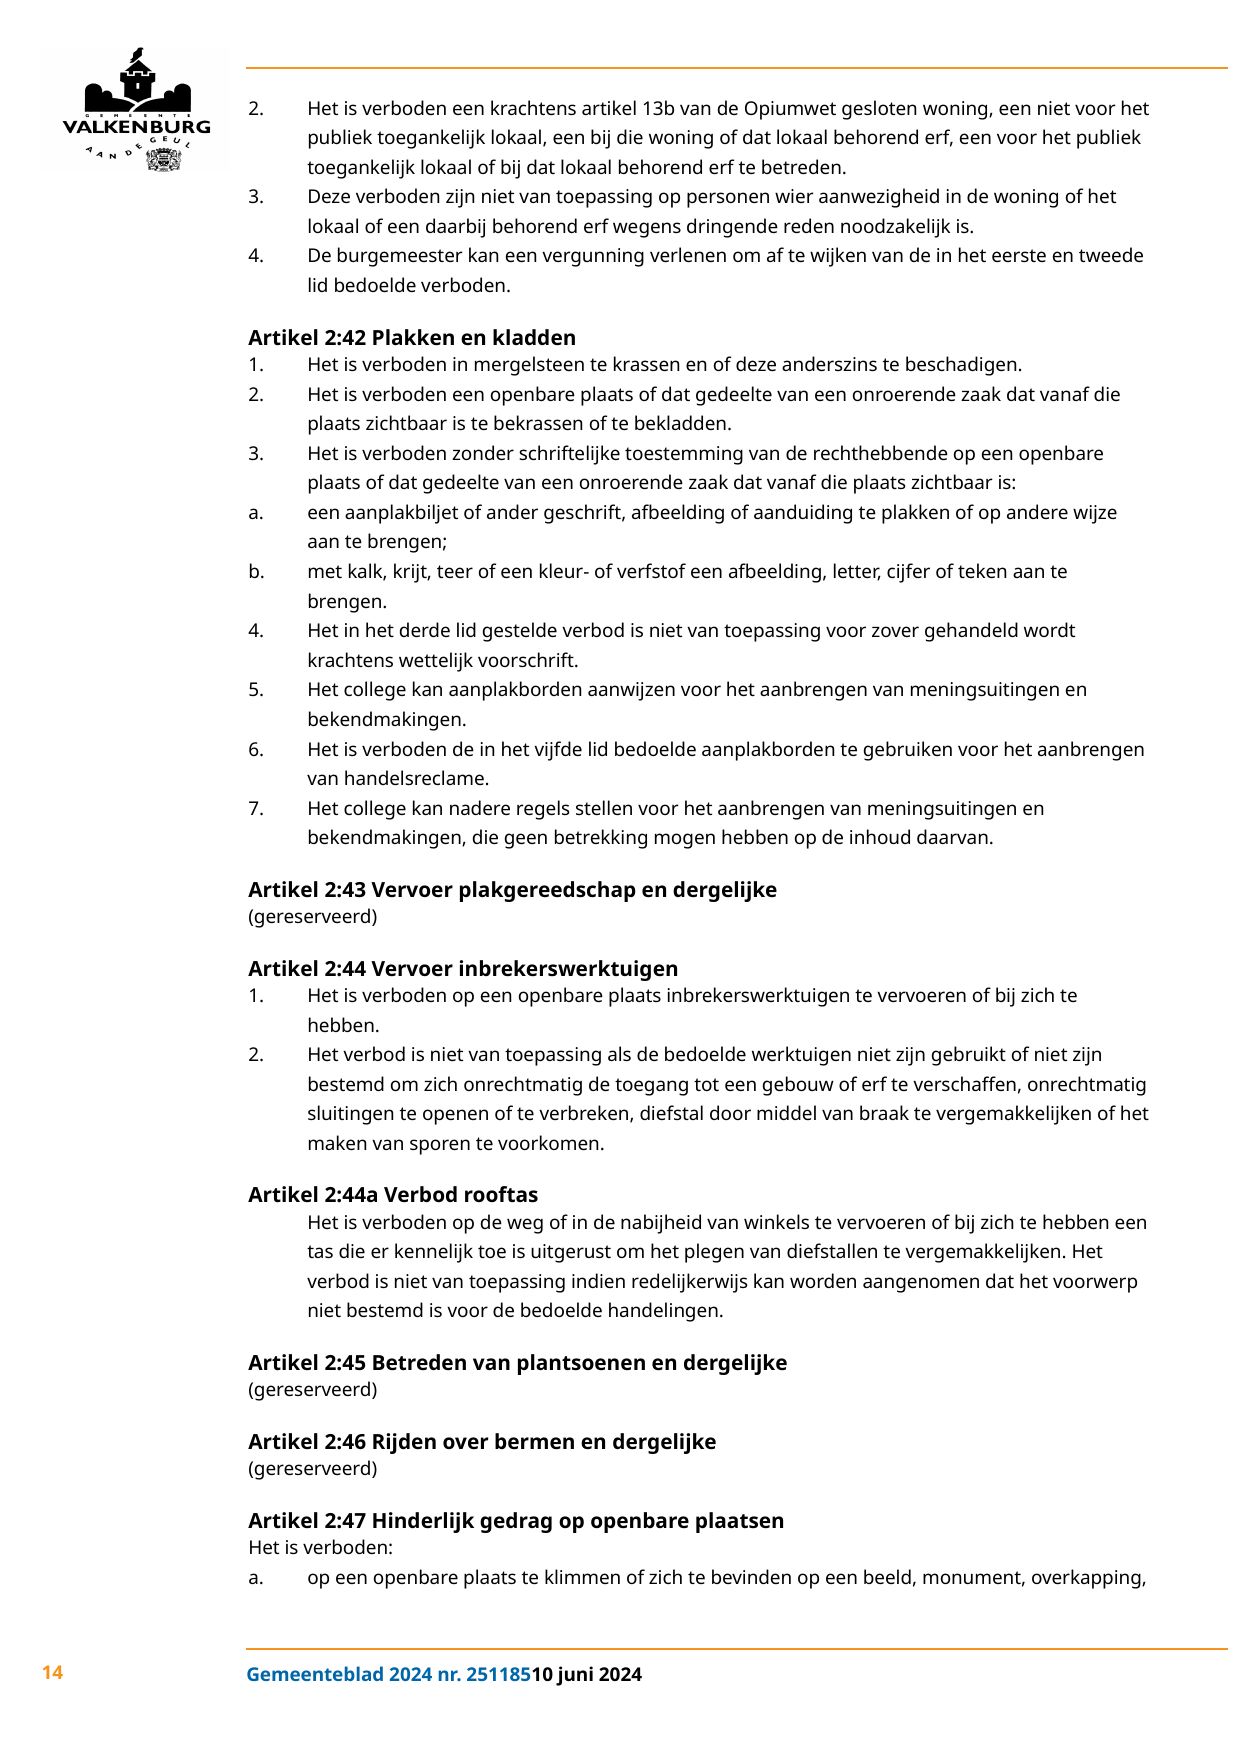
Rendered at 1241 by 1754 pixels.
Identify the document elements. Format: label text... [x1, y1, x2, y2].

text (gereserveerd) [248, 1455, 1152, 1481]
text Artikel 2:43 Vervoer plakgereedschap en dergelijke [248, 875, 1152, 903]
picture [41, 47, 231, 172]
text Artikel 2:44a Verbod rooftas [248, 1181, 1152, 1209]
list Het is verboden een krachtens artikel 13b van de Opiumwet gesloten woning, een niet voor het publiek toegankelijk lokaal, een bij die woning of dat lokaal behorend erf, een voor het publiek toegankelijk lokaal of bij dat lokaal behorend erf te betreden. [248, 95, 1152, 180]
text Artikel 2:42 Plakken en kladden [248, 323, 1152, 351]
list Het college kan aanplakborden aanwijzen voor het aanbrengen van meningsuitingen en bekendmakingen. [248, 677, 1152, 732]
text Het is verboden: [248, 1534, 1152, 1560]
list Het is verboden de in het vijfde lid bedoelde aanplakborden te gebruiken voor het aanbrengen van handelsreclame. [248, 736, 1152, 791]
text (gereserveerd) [248, 903, 1152, 929]
list Het college kan nadere regels stellen voor het aanbrengen van meningsuitingen en bekendmakingen, die geen betrekking mogen hebben op de inhoud daarvan. [248, 795, 1152, 850]
list Deze verboden zijn niet van toepassing op personen wier aanwezigheid in de woning of het lokaal of een daarbij behorend erf wegens dringende reden noodzakelijk is. [248, 183, 1152, 239]
text (gereserveerd) [248, 1377, 1152, 1402]
list Het is verboden een openbare plaats of dat gedeelte van een onroerende zaak dat vanaf die plaats zichtbaar is te bekrassen of te bekladden. [248, 381, 1152, 436]
text Artikel 2:47 Hinderlijk gedrag op openbare plaatsen [248, 1506, 1152, 1534]
list Het verbod is niet van toepassing als de bedoelde werktuigen niet zijn gebruikt of niet zijn bestemd om zich onrechtmatig de toegang tot een gebouw of erf te verschaffen, onrechtmatig sluitingen te openen of te verbreken, diefstal door middel van braak te vergemakkelijken of het maken van sporen te voorkomen. [248, 1041, 1152, 1156]
list Het is verboden op een openbare plaats inbrekerswerktuigen te vervoeren of bij zich te hebben. [248, 982, 1152, 1037]
list Het is verboden in mergelsteen te krassen en of deze anderszins te beschadigen. [248, 351, 1152, 377]
text Artikel 2:46 Rijden over bermen en dergelijke [248, 1427, 1152, 1455]
list op een openbare plaats te klimmen of zich te bevinden op een beeld, monument, overkapping, [248, 1564, 1152, 1589]
list Het is verboden op de weg of in de nabijheid van winkels te vervoeren of bij zich te hebben een tas die er kennelijk toe is uitgerust om het plegen van diefstallen te vergemakkelijken. Het verbod is niet van toepassing indien redelijkerwijs kan worden aangenomen dat het voorwerp niet bestemd is voor de bedoelde handelingen. [248, 1209, 1152, 1323]
list een aanplakbiljet of ander geschrift, afbeelding of aanduiding te plakken of op andere wijze aan te brengen; [248, 499, 1152, 554]
list Het is verboden zonder schriftelijke toestemming van de rechthebbende op een openbare plaats of dat gedeelte van een onroerende zaak dat vanaf die plaats zichtbaar is: [248, 440, 1152, 495]
text Artikel 2:45 Betreden van plantsoenen en dergelijke [248, 1348, 1152, 1377]
list Het in het derde lid gestelde verbod is niet van toepassing voor zover gehandeld wordt krachtens wettelijk voorschrift. [248, 617, 1152, 673]
list De burgemeester kan een vergunning verlenen om af te wijken van de in het eerste en tweede lid bedoelde verboden. [248, 243, 1152, 298]
list met kalk, krijt, teer of een kleur- of verfstof een afbeelding, letter, cijfer of teken aan te brengen. [248, 558, 1152, 613]
text Artikel 2:44 Vervoer inbrekerswerktuigen [248, 954, 1152, 982]
